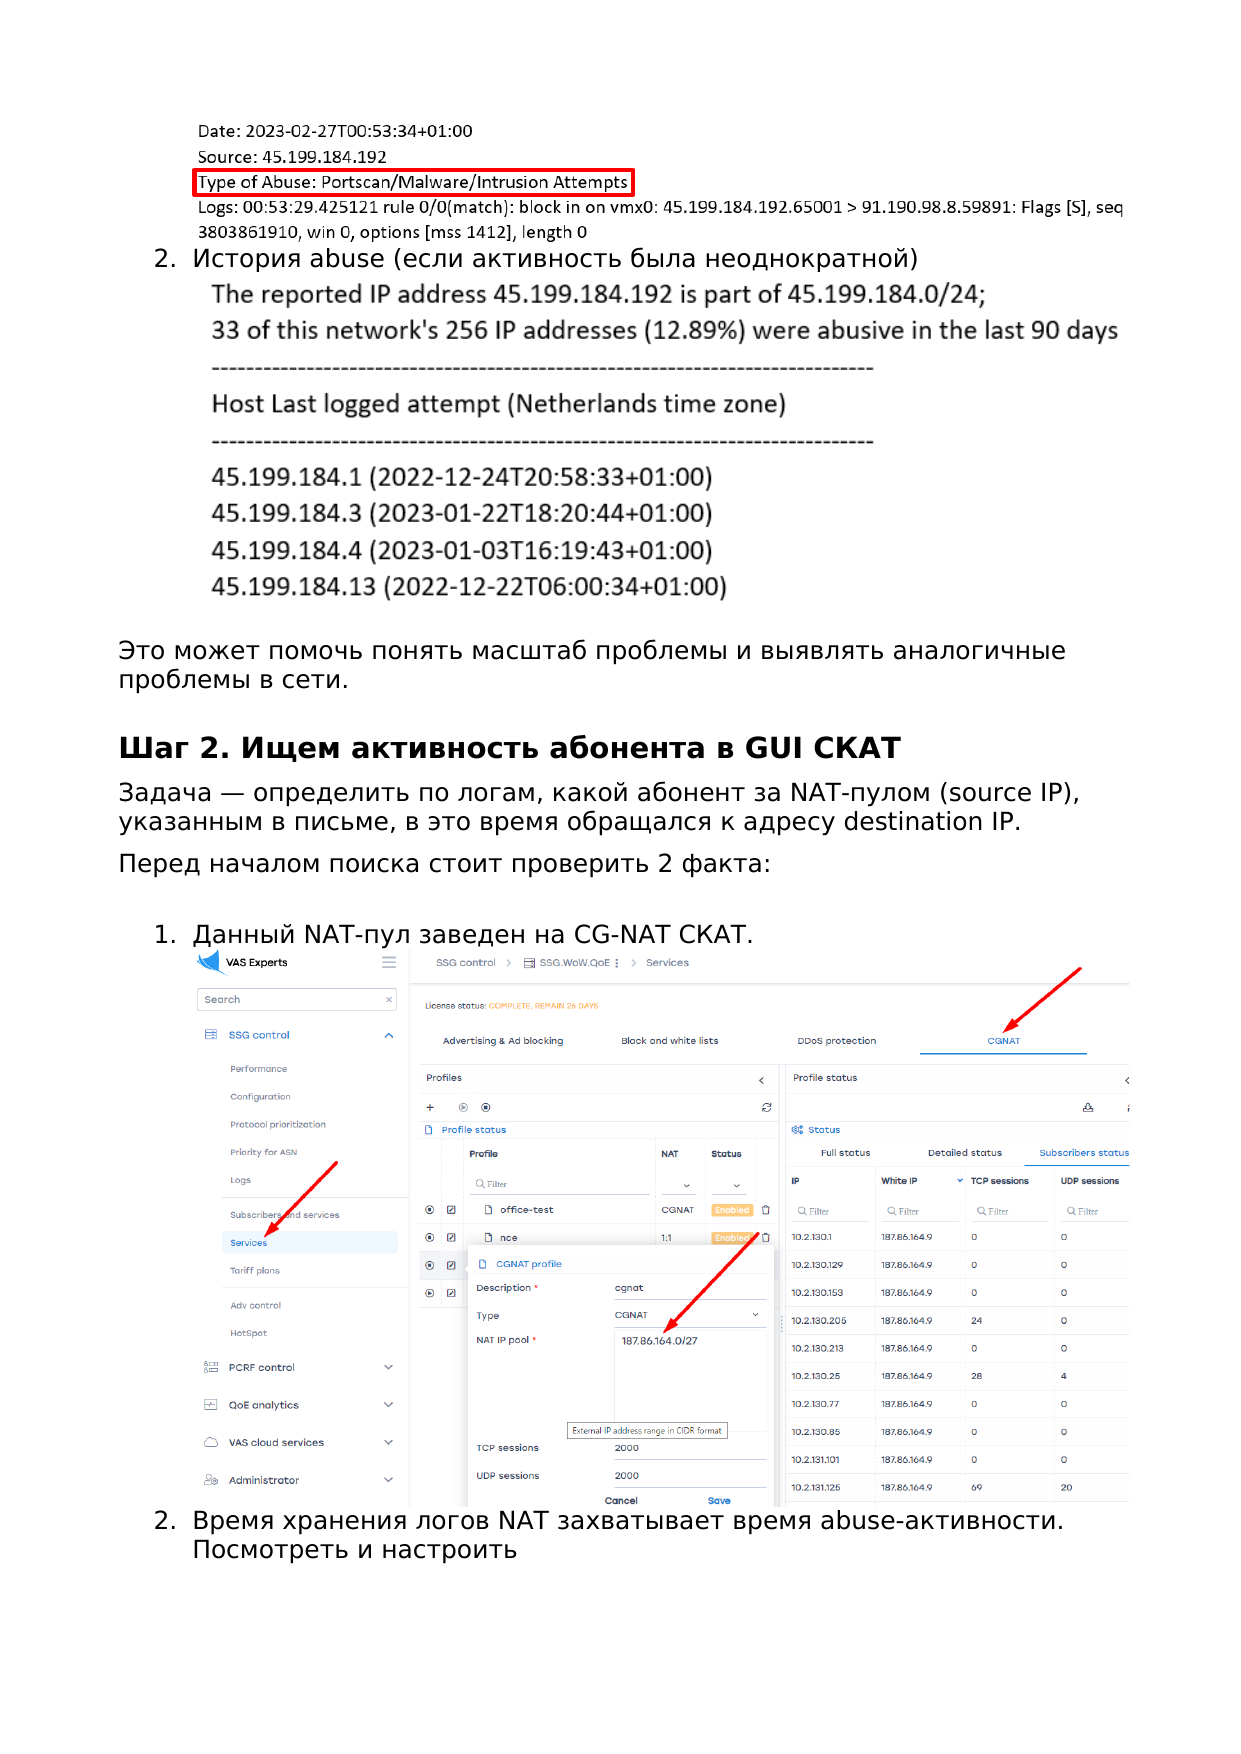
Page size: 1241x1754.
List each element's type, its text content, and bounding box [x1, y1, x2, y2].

subtitle Шаг 2. Ищем активность абонента в GUI СКАТ [118, 732, 1122, 766]
list [177, 118, 192, 244]
text Задача — определить по логам, какой абонент за NAT-пулом (source IP), указанным в письме, в это время обращался к адресу destination IP. [118, 778, 1122, 836]
picture [192, 949, 1130, 1507]
list Данный NAT-пул заведен на CG-NAT СКАТ. [177, 920, 1122, 1506]
picture [192, 118, 1130, 244]
picture [192, 272, 1130, 607]
text Перед началом поиска стоит проверить 2 факта: [118, 849, 1122, 878]
text Это может помочь понять масштаб проблемы и выявлять аналогичные проблемы в сети. [118, 636, 1122, 694]
list История abuse (если активность была неоднократной) [177, 244, 1122, 606]
list Время хранения логов NAT захватывает время abuse-активности. Посмотреть и настроить [177, 1506, 1122, 1564]
